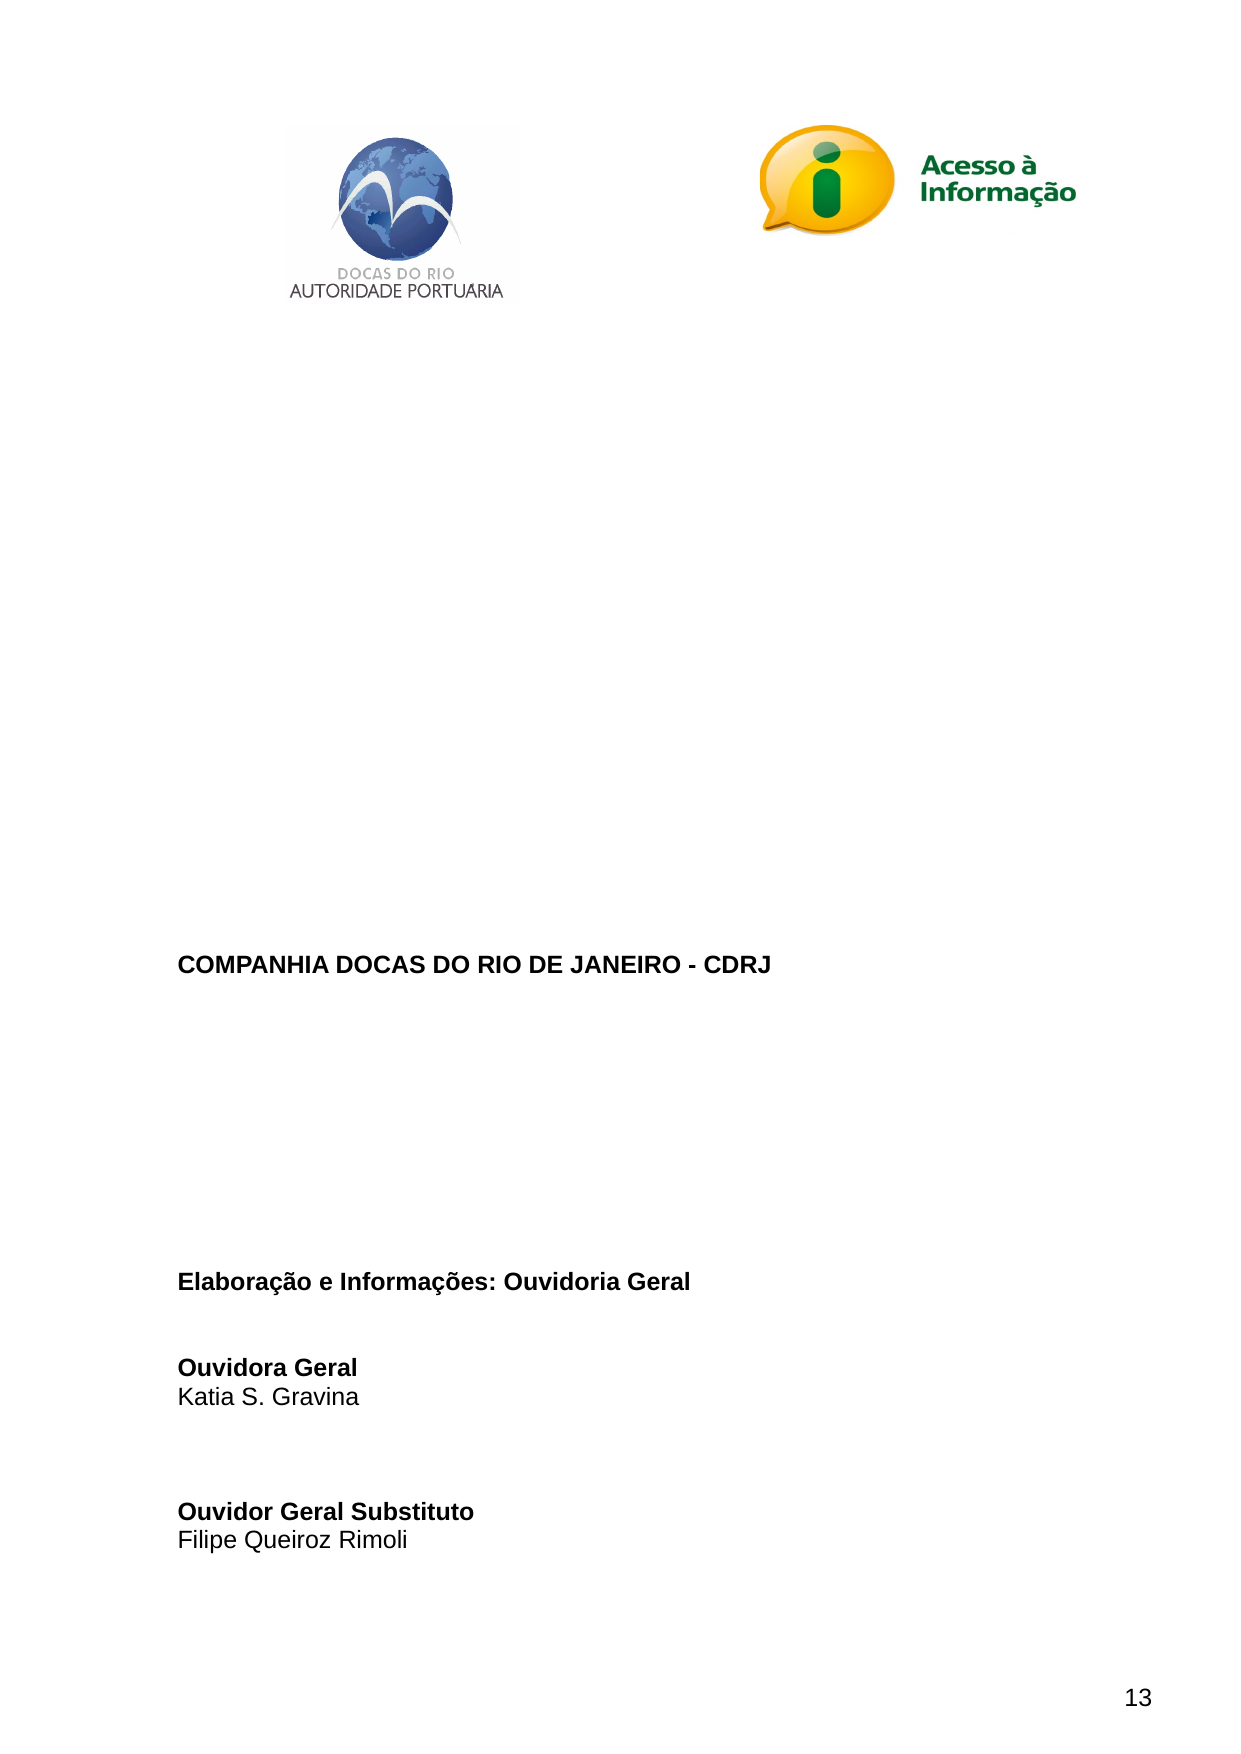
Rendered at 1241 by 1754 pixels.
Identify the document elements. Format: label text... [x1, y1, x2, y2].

text Ouvidora Geral [177, 1353, 1152, 1382]
text Ouvidor Geral Substituto [177, 1497, 1152, 1525]
text Elaboração e Informações: Ouvidoria Geral [177, 1267, 1152, 1295]
text Filipe Queiroz Rimoli [177, 1525, 1152, 1554]
text Katia S. Gravina [177, 1382, 1152, 1410]
text COMPANHIA DOCAS DO RIO DE JANEIRO - CDRJ [177, 950, 1152, 979]
